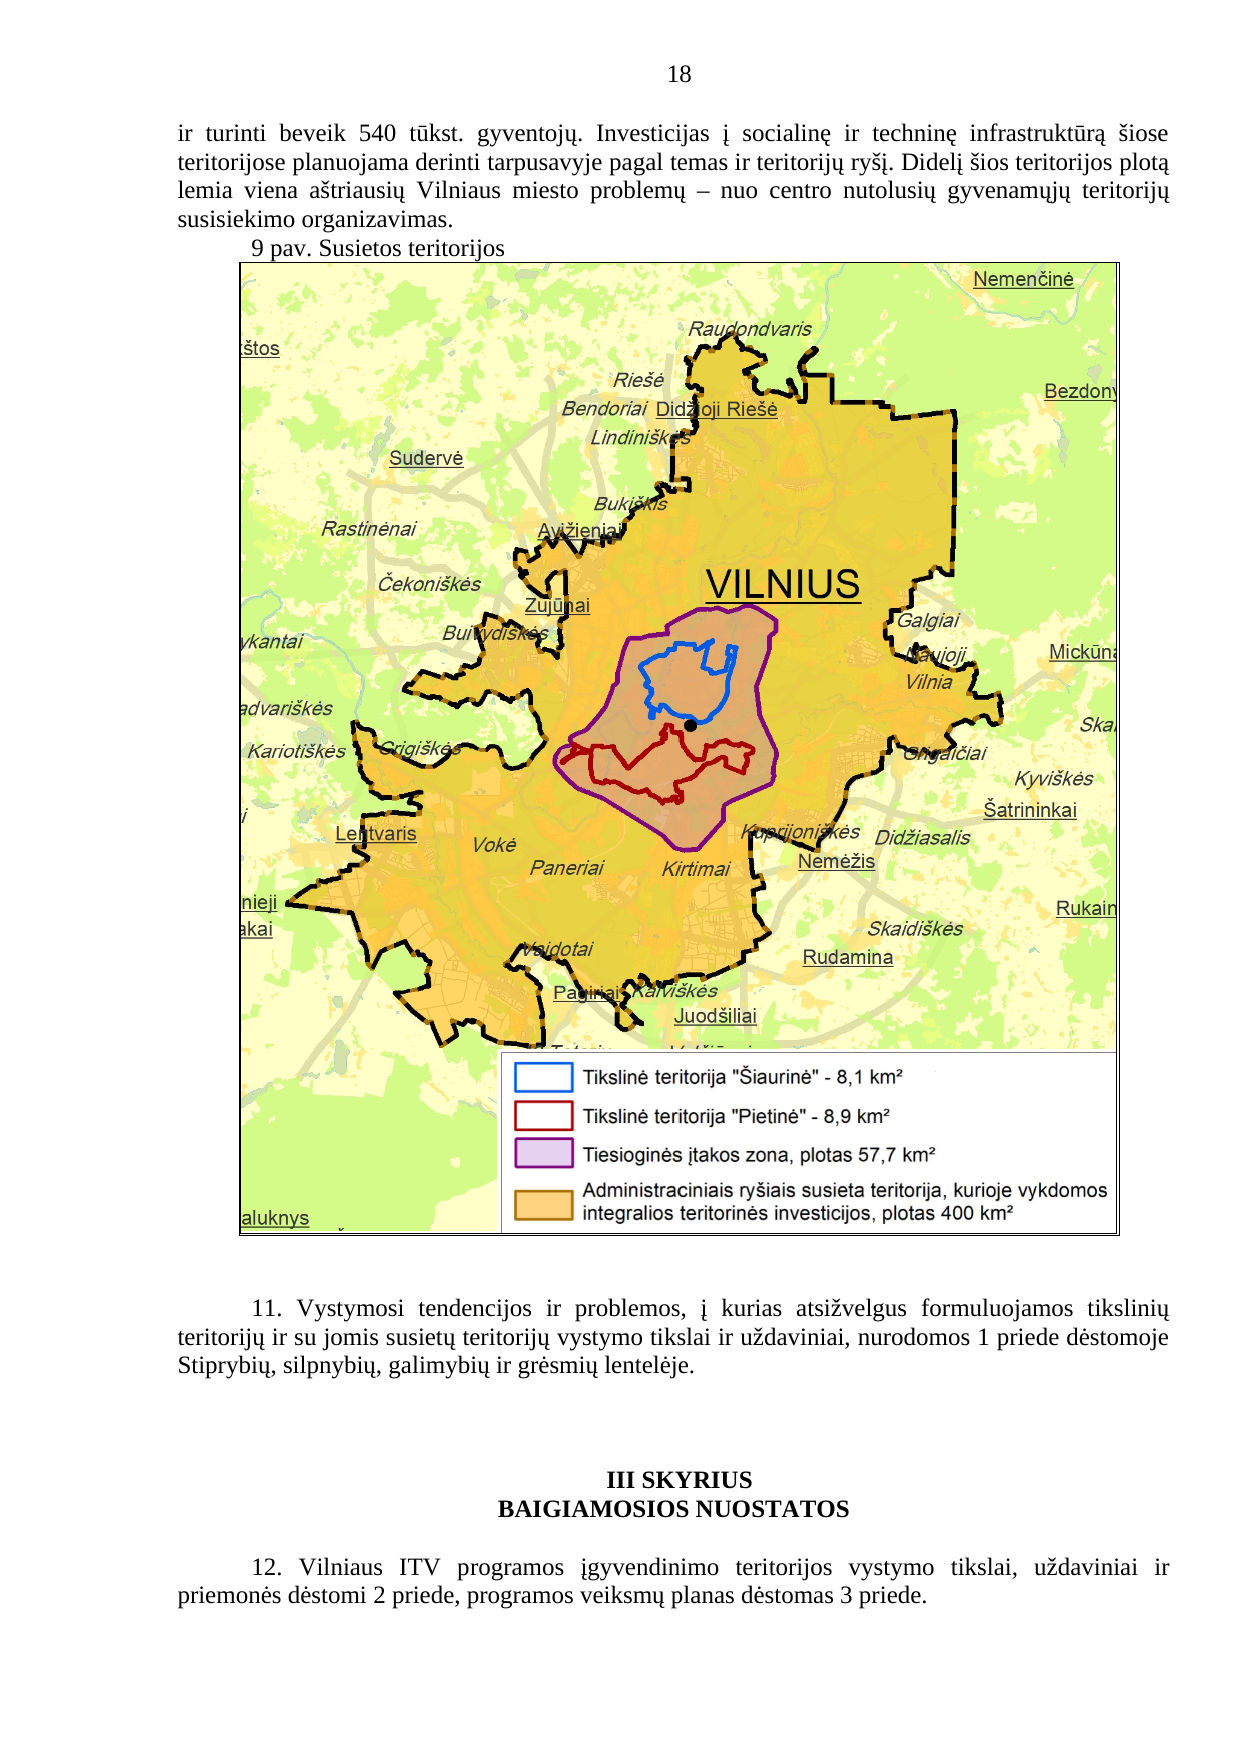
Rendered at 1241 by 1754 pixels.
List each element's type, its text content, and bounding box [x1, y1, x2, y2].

text 12. Vilniaus ITV programos įgyvendinimo teritorijos vystymo tikslai, uždaviniai ir priemonės dėstomi 2 priede, programos veiksmų planas dėstomas 3 priede. [177, 1552, 1170, 1609]
text 11. Vystymosi tendencijos ir problemos, į kurias atsižvelgus formuluojamos tikslinių teritorijų ir su jomis susietų teritorijų vystymo tikslai ir uždaviniai, nurodomos 1 priede dėstomoje Stiprybių, silpnybių, galimybių ir grėsmių lentelėje. [177, 1293, 1170, 1379]
text BAIGIAMOSIOS NUOSTATOS [177, 1494, 1170, 1523]
text 9 pav. Susietos teritorijos [177, 233, 1170, 262]
text III SKYRIUS [177, 1465, 1181, 1494]
text ir turinti beveik 540 tūkst. gyventojų. Investicijas į socialinę ir techninę infrastruktūrą šiose teritorijose planuojama derinti tarpusavyje pagal temas ir teritorijų ryšį. Didelį šios teritorijos plotą lemia viena aštriausių Vilniaus miesto problemų – nuo centro nutolusių gyvenamųjų teritorijų susisiekimo organizavimas. [177, 118, 1170, 233]
